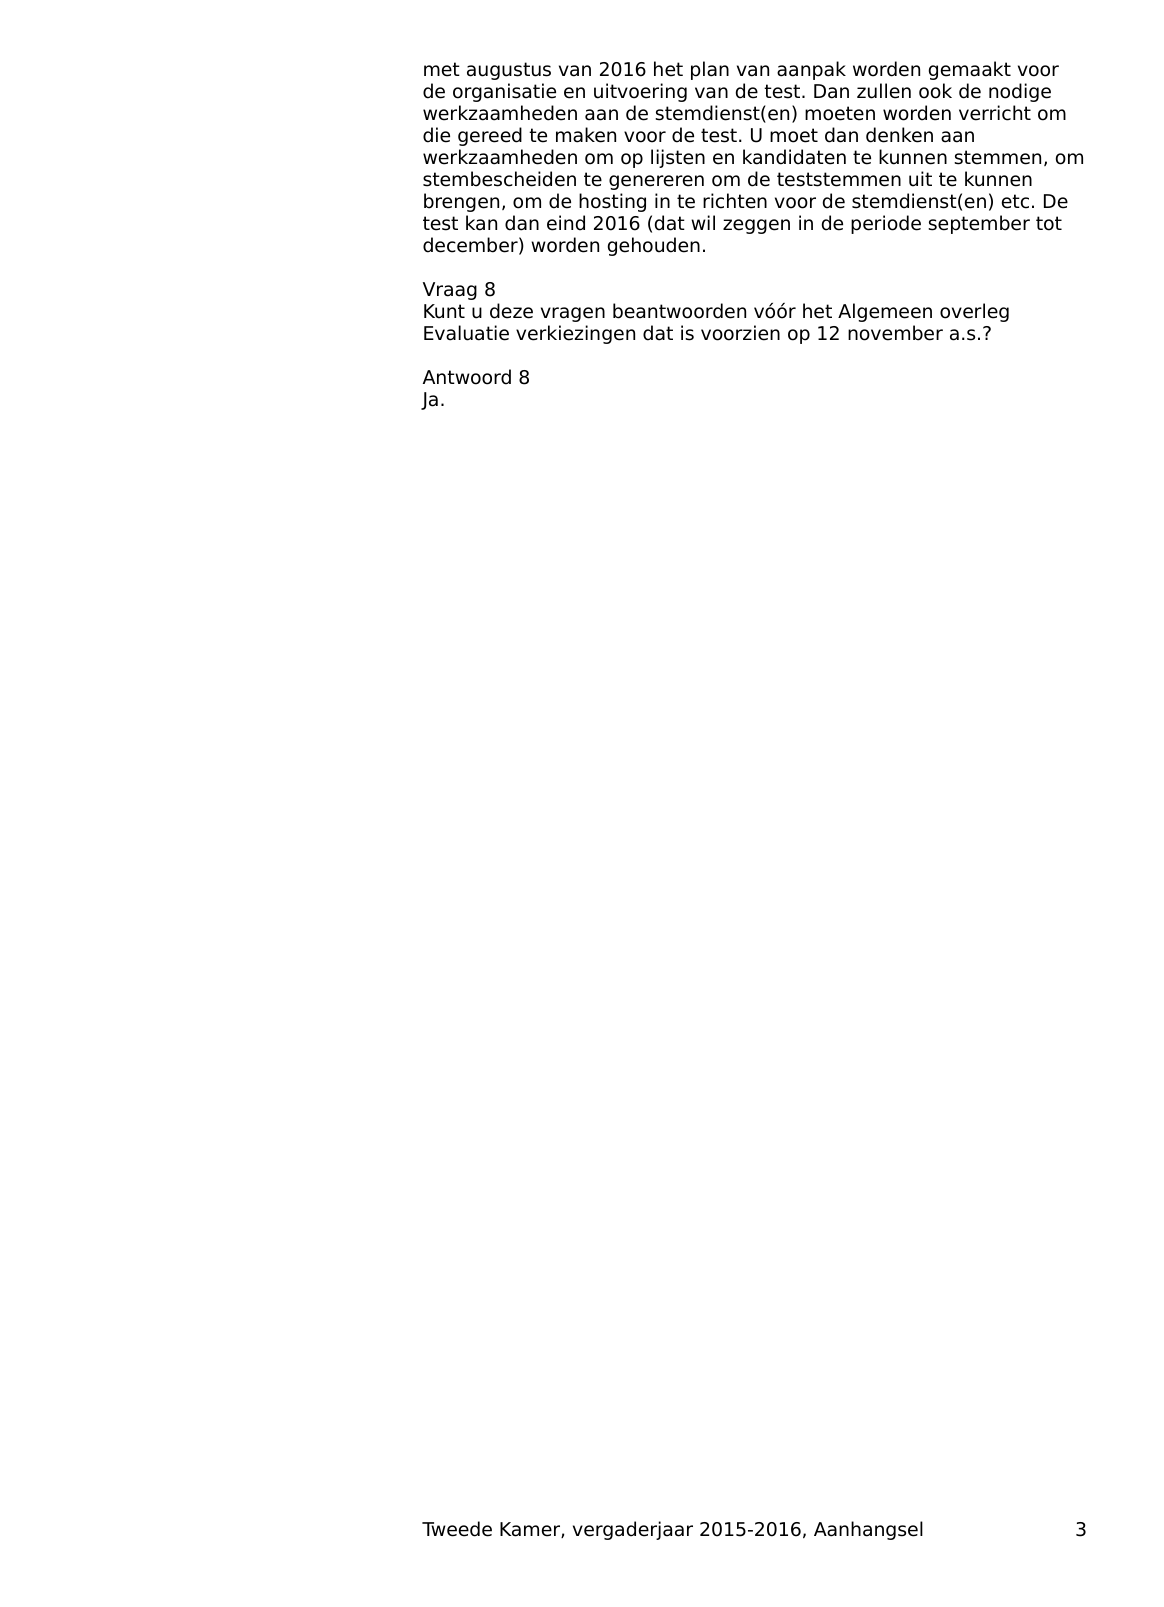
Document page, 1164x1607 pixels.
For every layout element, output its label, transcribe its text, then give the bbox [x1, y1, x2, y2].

text met augustus van 2016 het plan van aanpak worden gemaakt voor de organisatie en uitvoering van de test. Dan zullen ook de nodige werkzaamheden aan de stemdienst(en) moeten worden verricht om die gereed te maken voor de test. U moet dan denken aan werkzaamheden om op lijsten en kandidaten te kunnen stemmen, om stembescheiden te genereren om de teststemmen uit te kunnen brengen, om de hosting in te richten voor de stemdienst(en) etc. De test kan dan eind 2016 (dat wil zeggen in de periode september tot december) worden gehouden. [422, 59, 1087, 257]
text Vraag 8 [422, 279, 1087, 301]
text Antwoord 8 [422, 367, 1087, 389]
text Kunt u deze vragen beantwoorden vóór het Algemeen overleg Evaluatie verkiezingen dat is voorzien op 12 november a.s.? [422, 301, 1087, 345]
text Ja. [422, 389, 1087, 411]
